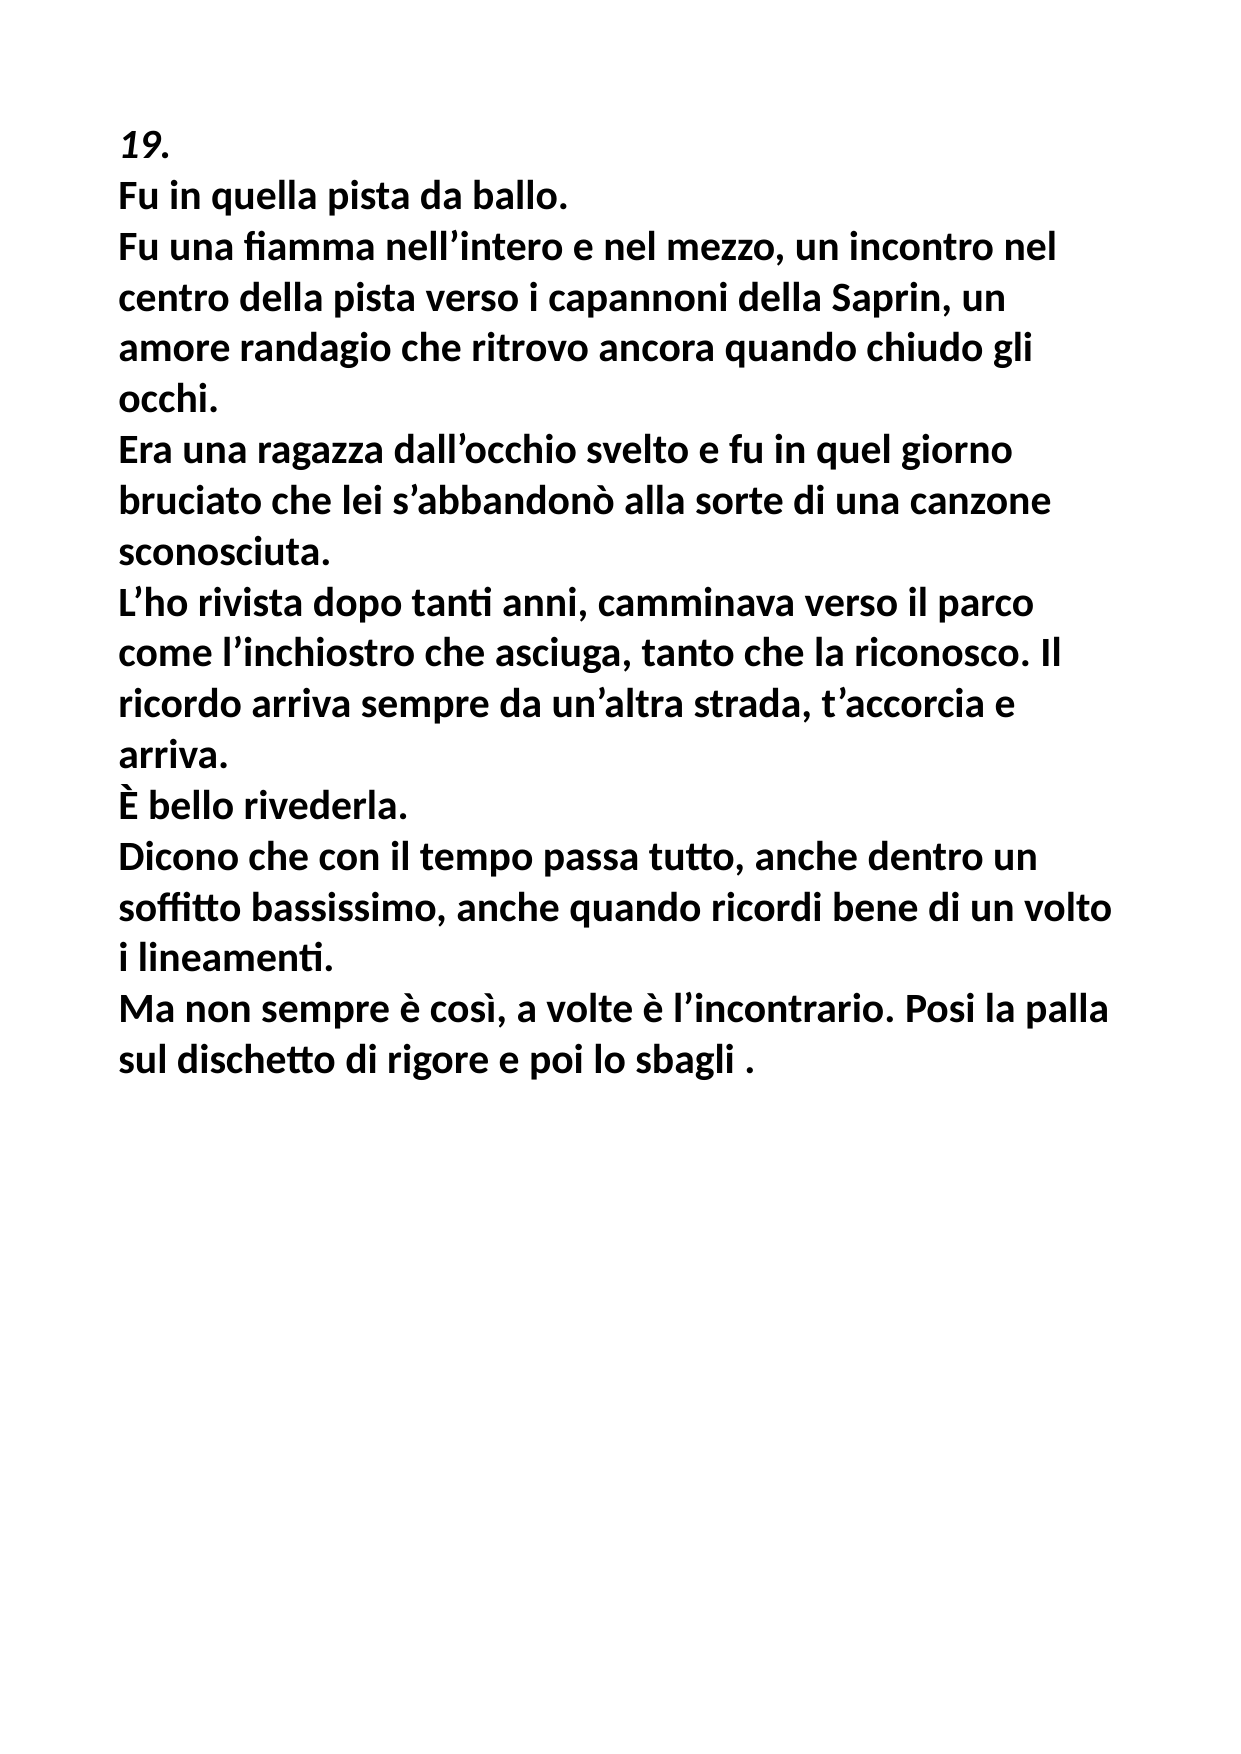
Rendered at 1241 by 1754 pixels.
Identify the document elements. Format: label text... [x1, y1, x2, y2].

text Dicono che con il tempo passa tutto, anche dentro un soffitto bassissimo, anche quando ricordi bene di un volto i lineamenti. [118, 830, 1122, 982]
text Era una ragazza dall’occhio svelto e fu in quel giorno bruciato che lei s’abbandonò alla sorte di una canzone sconosciuta. [118, 423, 1122, 576]
text Ma non sempre è così, a volte è l’incontrario. Posi la palla sul dischetto di rigore e poi lo sbagli . [118, 982, 1122, 1084]
text Fu in quella pista da ballo. [118, 169, 1122, 220]
text L’ho rivista dopo tanti anni, camminava verso il parco come l’inchiostro che asciuga, tanto che la riconosco. Il ricordo arriva sempre da un’altra strada, t’accorcia e arriva. [118, 576, 1122, 779]
text Fu una fiamma nell’intero e nel mezzo, un incontro nel centro della pista verso i capannoni della Saprin, un amore randagio che ritrovo ancora quando chiudo gli occhi. [118, 220, 1122, 423]
text È bello rivederla. [118, 779, 1122, 830]
text 19. [118, 118, 1122, 169]
